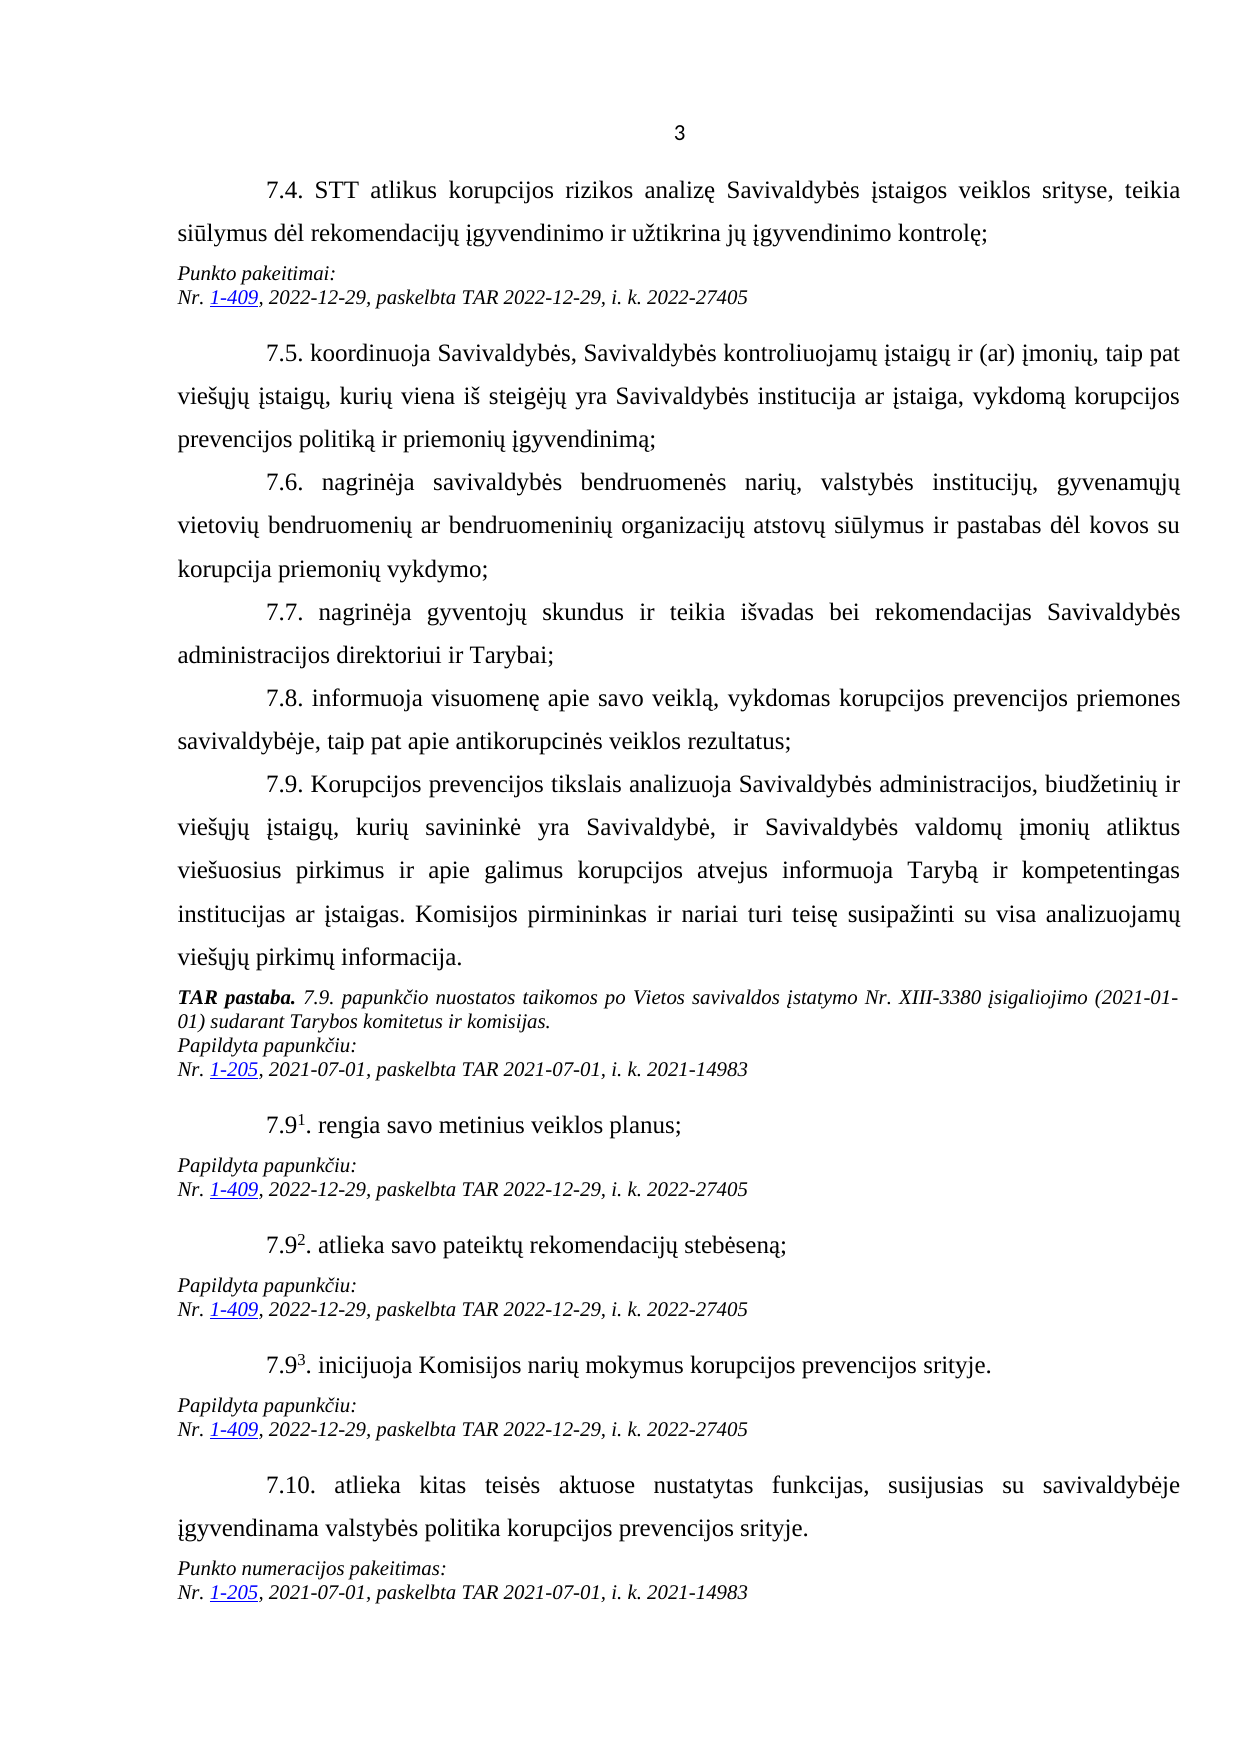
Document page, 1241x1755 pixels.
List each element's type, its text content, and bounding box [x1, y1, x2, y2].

text 7.5. koordinuoja Savivaldybės, Savivaldybės kontroliuojamų įstaigų ir (ar) įmonių, taip pat viešųjų įstaigų, kurių viena iš steigėjų yra Savivaldybės institucija ar įstaiga, vykdomą korupcijos prevencijos politiką ir priemonių įgyvendinimą; [177, 338, 1181, 453]
text Punkto numeracijos pakeitimas: [177, 1556, 1181, 1580]
text 7.93. inicijuoja Komisijos narių mokymus korupcijos prevencijos srityje. [177, 1350, 1181, 1379]
text 7.10. atlieka kitas teisės aktuose nustatytas funkcijas, susijusias su savivaldybėje įgyvendinama valstybės politika korupcijos prevencijos srityje. [177, 1470, 1181, 1542]
text Papildyta papunkčiu: [177, 1033, 1181, 1057]
text 7.7. nagrinėja gyventojų skundus ir teikia išvadas bei rekomendacijas Savivaldybės administracijos direktoriui ir Tarybai; [177, 597, 1181, 669]
text Nr. 1-205, 2021-07-01, paskelbta TAR 2021-07-01, i. k. 2021-14983 [177, 1057, 1181, 1081]
text Nr. 1-409, 2022-12-29, paskelbta TAR 2022-12-29, i. k. 2022-27405 [177, 1177, 1181, 1201]
text TAR pastaba. 7.9. papunkčio nuostatos taikomos po Vietos savivaldos įstatymo Nr. XIII-3380 įsigaliojimo (2021-01-01) sudarant Tarybos komitetus ir komisijas. [177, 985, 1181, 1033]
text Papildyta papunkčiu: [177, 1273, 1181, 1297]
text Nr. 1-409, 2022-12-29, paskelbta TAR 2022-12-29, i. k. 2022-27405 [177, 285, 1181, 309]
text Nr. 1-205, 2021-07-01, paskelbta TAR 2021-07-01, i. k. 2021-14983 [177, 1580, 1181, 1604]
text 7.91. rengia savo metinius veiklos planus; [177, 1110, 1181, 1139]
text Papildyta papunkčiu: [177, 1153, 1181, 1177]
text 7.8. informuoja visuomenę apie savo veiklą, vykdomas korupcijos prevencijos priemones savivaldybėje, taip pat apie antikorupcinės veiklos rezultatus; [177, 683, 1181, 755]
text 7.6. nagrinėja savivaldybės bendruomenės narių, valstybės institucijų, gyvenamųjų vietovių bendruomenių ar bendruomeninių organizacijų atstovų siūlymus ir pastabas dėl kovos su korupcija priemonių vykdymo; [177, 467, 1181, 582]
text 7.4. STT atlikus korupcijos rizikos analizę Savivaldybės įstaigos veiklos srityse, teikia siūlymus dėl rekomendacijų įgyvendinimo ir užtikrina jų įgyvendinimo kontrolę; [177, 175, 1181, 247]
text Nr. 1-409, 2022-12-29, paskelbta TAR 2022-12-29, i. k. 2022-27405 [177, 1417, 1181, 1441]
text 7.9. Korupcijos prevencijos tikslais analizuoja Savivaldybės administracijos, biudžetinių ir viešųjų įstaigų, kurių savininkė yra Savivaldybė, ir Savivaldybės valdomų įmonių atliktus viešuosius pirkimus ir apie galimus korupcijos atvejus informuoja Tarybą ir kompetentingas institucijas ar įstaigas. Komisijos pirmininkas ir nariai turi teisę susipažinti su visa analizuojamų viešųjų pirkimų informacija. [177, 769, 1181, 971]
text 7.92. atlieka savo pateiktų rekomendacijų stebėseną; [177, 1230, 1181, 1259]
text Punkto pakeitimai: [177, 261, 1181, 285]
text Papildyta papunkčiu: [177, 1393, 1181, 1417]
text Nr. 1-409, 2022-12-29, paskelbta TAR 2022-12-29, i. k. 2022-27405 [177, 1297, 1181, 1321]
